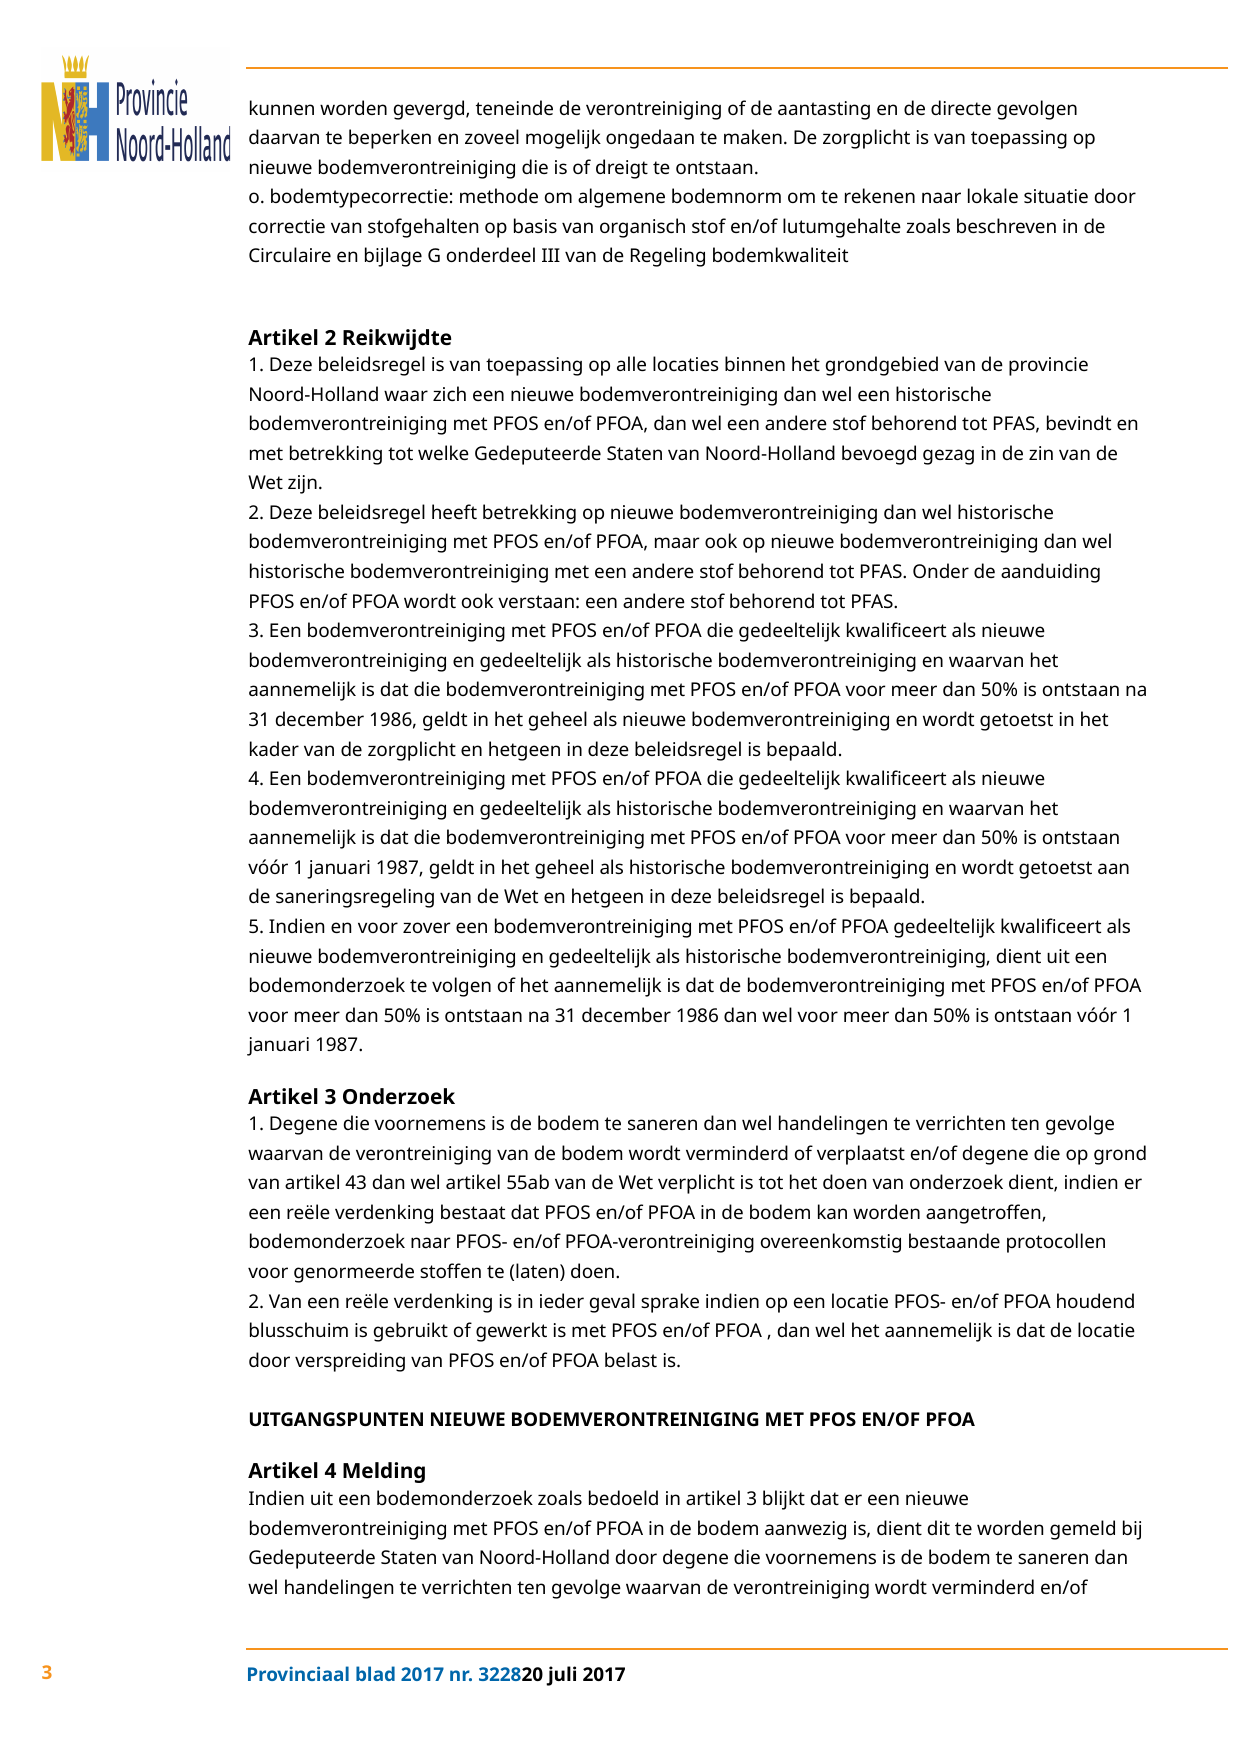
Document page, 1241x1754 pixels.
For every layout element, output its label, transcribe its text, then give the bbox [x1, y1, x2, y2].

text 1. Degene die voornemens is de bodem te saneren dan wel handelingen te verrichten ten gevolge waarvan de verontreiniging van de bodem wordt verminderd of verplaatst en/of degene die op grond van artikel 43 dan wel artikel 55ab van de Wet verplicht is tot het doen van onderzoek dient, indien er een reële verdenking bestaat dat PFOS en/of PFOA in de bodem kan worden aangetroffen, bodemonderzoek naar PFOS- en/of PFOA-verontreiniging overeenkomstig bestaande protocollen voor genormeerde stoffen te (laten) doen. [248, 1110, 1152, 1284]
text 3. Een bodemverontreiniging met PFOS en/of PFOA die gedeeltelijk kwalificeert als nieuwe bodemverontreiniging en gedeeltelijk als historische bodemverontreiniging en waarvan het aannemelijk is dat die bodemverontreiniging met PFOS en/of PFOA voor meer dan 50% is ontstaan na 31 december 1986, geldt in het geheel als nieuwe bodemverontreiniging en wordt getoetst in het kader van de zorgplicht en hetgeen in deze beleidsregel is bepaald. [248, 617, 1152, 761]
text kunnen worden gevergd, teneinde de verontreiniging of de aantasting en de directe gevolgen daarvan te beperken en zoveel mogelijk ongedaan te maken. De zorgplicht is van toepassing op nieuwe bodemverontreiniging die is of dreigt te ontstaan. [248, 95, 1152, 180]
text Indien uit een bodemonderzoek zoals bedoeld in artikel 3 blijkt dat er een nieuwe bodemverontreiniging met PFOS en/of PFOA in de bodem aanwezig is, dient dit te worden gemeld bij Gedeputeerde Staten van Noord-Holland door degene die voornemens is de bodem te saneren dan wel handelingen te verrichten ten gevolge waarvan de verontreiniging wordt verminderd en/of [248, 1485, 1152, 1599]
text o. bodemtypecorrectie: methode om algemene bodemnorm om te rekenen naar lokale situatie door correctie van stofgehalten op basis van organisch stof en/of lutumgehalte zoals beschreven in de Circulaire en bijlage G onderdeel III van de Regeling bodemkwaliteit [248, 183, 1152, 268]
text 5. Indien en voor zover een bodemverontreiniging met PFOS en/of PFOA gedeeltelijk kwalificeert als nieuwe bodemverontreiniging en gedeeltelijk als historische bodemverontreiniging, dient uit een bodemonderzoek te volgen of het aannemelijk is dat de bodemverontreiniging met PFOS en/of PFOA voor meer dan 50% is ontstaan na 31 december 1986 dan wel voor meer dan 50% is ontstaan vóór 1 januari 1987. [248, 913, 1152, 1057]
text Artikel 2 Reikwijdte [248, 323, 1152, 351]
text Artikel 3 Onderzoek [248, 1082, 1152, 1110]
text Artikel 4 Melding [248, 1457, 1152, 1485]
text 4. Een bodemverontreiniging met PFOS en/of PFOA die gedeeltelijk kwalificeert als nieuwe bodemverontreiniging en gedeeltelijk als historische bodemverontreiniging en waarvan het aannemelijk is dat die bodemverontreiniging met PFOS en/of PFOA voor meer dan 50% is ontstaan vóór 1 januari 1987, geldt in het geheel als historische bodemverontreiniging en wordt getoetst aan de saneringsregeling van de Wet en hetgeen in deze beleidsregel is bepaald. [248, 765, 1152, 909]
text UITGANGSPUNTEN NIEUWE BODEMVERONTREINIGING MET PFOS EN/OF PFOA [248, 1406, 1152, 1432]
picture [41, 47, 231, 172]
text 1. Deze beleidsregel is van toepassing op alle locaties binnen het grondgebied van de provincie Noord-Holland waar zich een nieuwe bodemverontreiniging dan wel een historische bodemverontreiniging met PFOS en/of PFOA, dan wel een andere stof behorend tot PFAS, bevindt en met betrekking tot welke Gedeputeerde Staten van Noord-Holland bevoegd gezag in de zin van de Wet zijn. [248, 351, 1152, 495]
text 2. Deze beleidsregel heeft betrekking op nieuwe bodemverontreiniging dan wel historische bodemverontreiniging met PFOS en/of PFOA, maar ook op nieuwe bodemverontreiniging dan wel historische bodemverontreiniging met een andere stof behorend tot PFAS. Onder de aanduiding PFOS en/of PFOA wordt ook verstaan: een andere stof behorend tot PFAS. [248, 499, 1152, 613]
text 2. Van een reële verdenking is in ieder geval sprake indien op een locatie PFOS- en/of PFOA houdend blusschuim is gebruikt of gewerkt is met PFOS en/of PFOA , dan wel het aannemelijk is dat de locatie door verspreiding van PFOS en/of PFOA belast is. [248, 1288, 1152, 1373]
